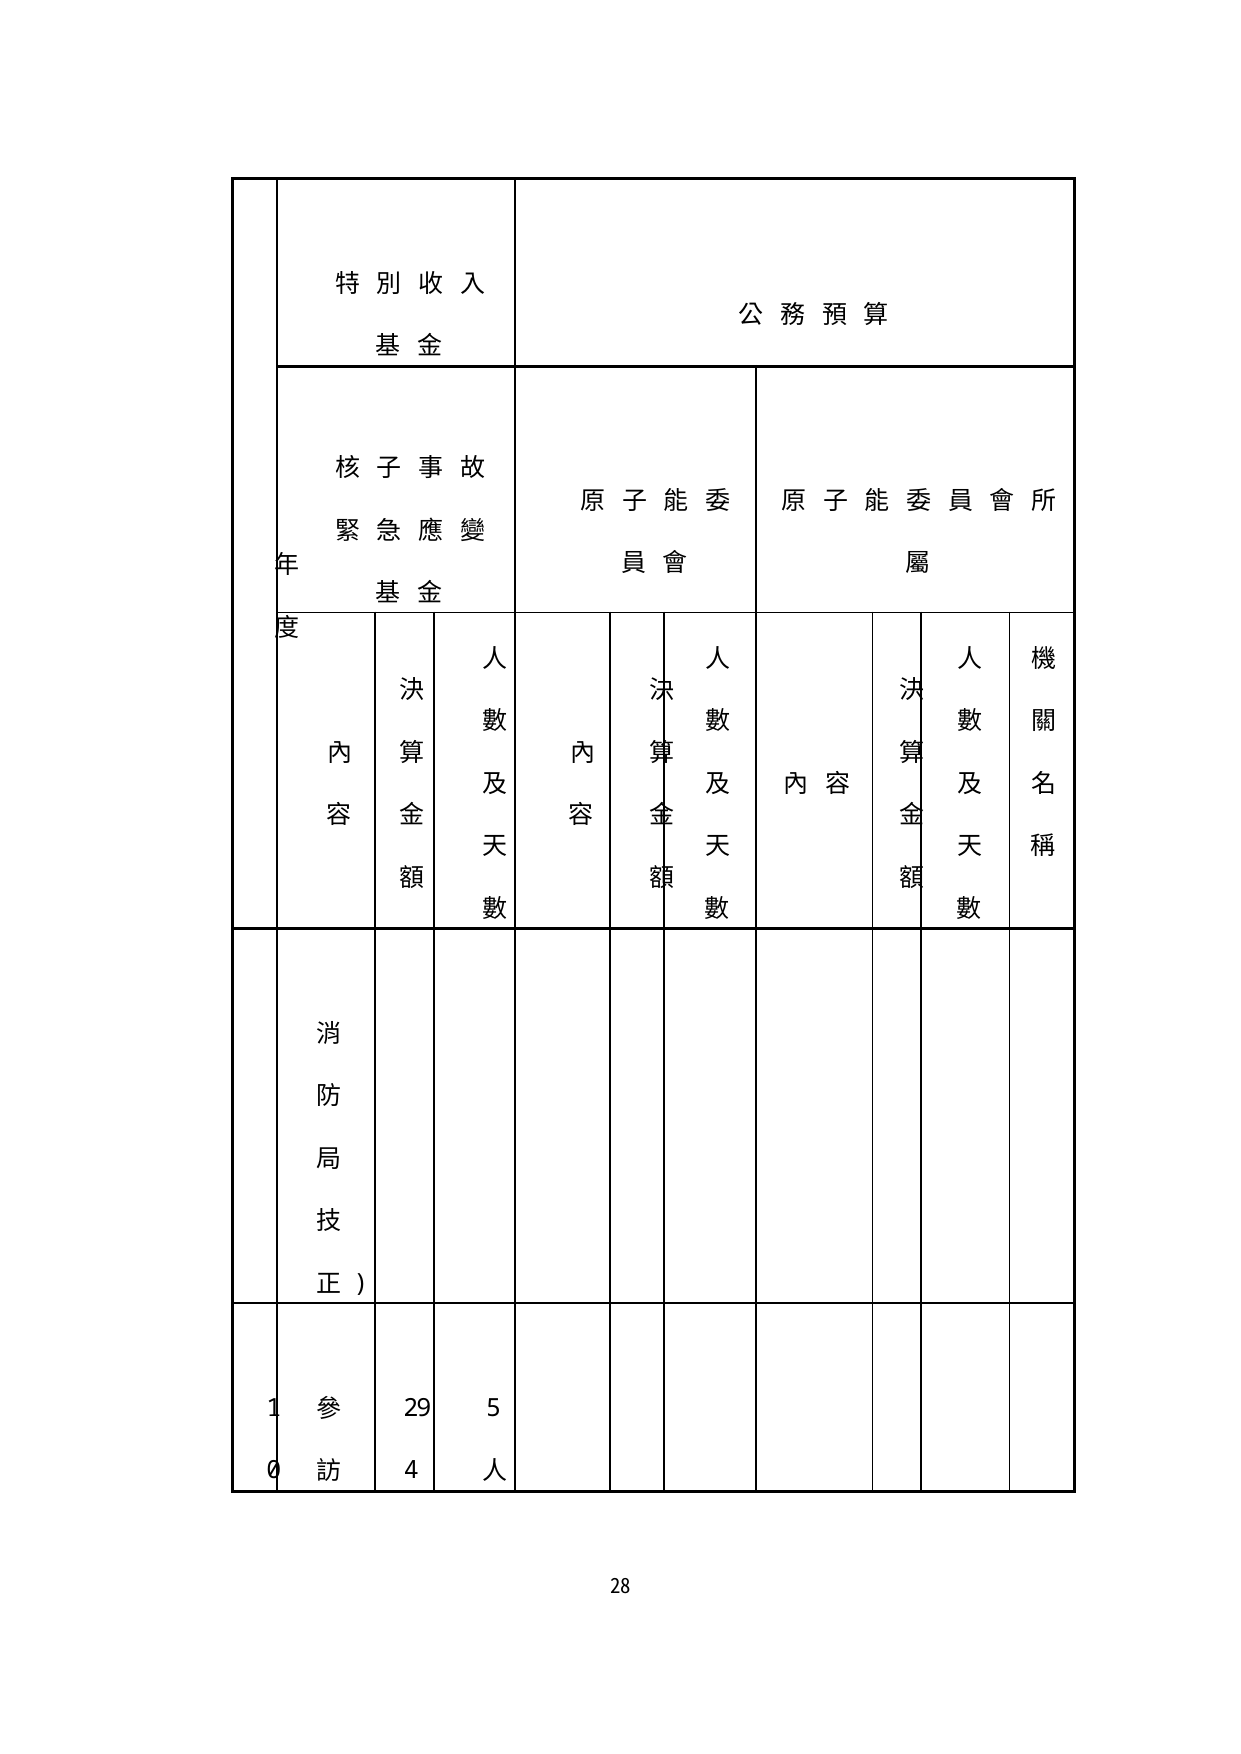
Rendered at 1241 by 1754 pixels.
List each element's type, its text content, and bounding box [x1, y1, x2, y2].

table_cell 決算金額 [376, 613, 433, 927]
table_cell 原子能委員會 [516, 368, 755, 612]
table_cell [516, 930, 609, 1302]
table_cell [665, 1304, 755, 1490]
table_cell [922, 930, 1009, 1302]
table_cell [611, 930, 663, 1302]
table_cell 人數及天數 [435, 613, 514, 927]
table_cell 原子能委員會所屬 [757, 368, 1073, 612]
table_cell [757, 930, 872, 1302]
table_cell 內容 [278, 613, 374, 927]
table_cell 人數及天數 [665, 613, 755, 927]
table_cell 決算金額 [873, 613, 920, 927]
table_cell 294 [376, 1304, 433, 1490]
table_cell 內容 [516, 613, 609, 927]
table_cell [611, 1304, 663, 1490]
table_cell [873, 930, 920, 1302]
table_header 特別收入基金 [278, 180, 514, 365]
table_cell [435, 930, 514, 1302]
table_cell 內容 [757, 613, 872, 927]
table_cell [1010, 1304, 1073, 1490]
table_cell [757, 1304, 872, 1490]
table_cell 104 [234, 1304, 276, 1490]
table_cell 兩岸電廠風險評估管制技術相關之學術交流及設施參訪(赴大陸者為新北市消防局技正) [278, 930, 374, 1302]
table_cell 核子事故緊急應變基金 [278, 368, 514, 612]
table_cell [1010, 930, 1073, 1302]
table_cell 機關名稱 [1010, 613, 1073, 927]
table_cell [665, 930, 755, 1302]
table_cell [376, 930, 433, 1302]
table_header 公務預算 [516, 180, 1073, 365]
table_cell [516, 1304, 609, 1490]
table_cell 人數及天數 [922, 613, 1009, 927]
table_cell 5人 [435, 1304, 514, 1490]
table_cell 決算金額 [611, 613, 663, 927]
table_cell [922, 1304, 1009, 1490]
table_header 年度 [234, 180, 276, 927]
table_cell 104 [234, 930, 276, 1302]
table_cell [873, 1304, 920, 1490]
table_cell 參訪核子事故緊應變設施與研討項目 [278, 1304, 374, 1490]
